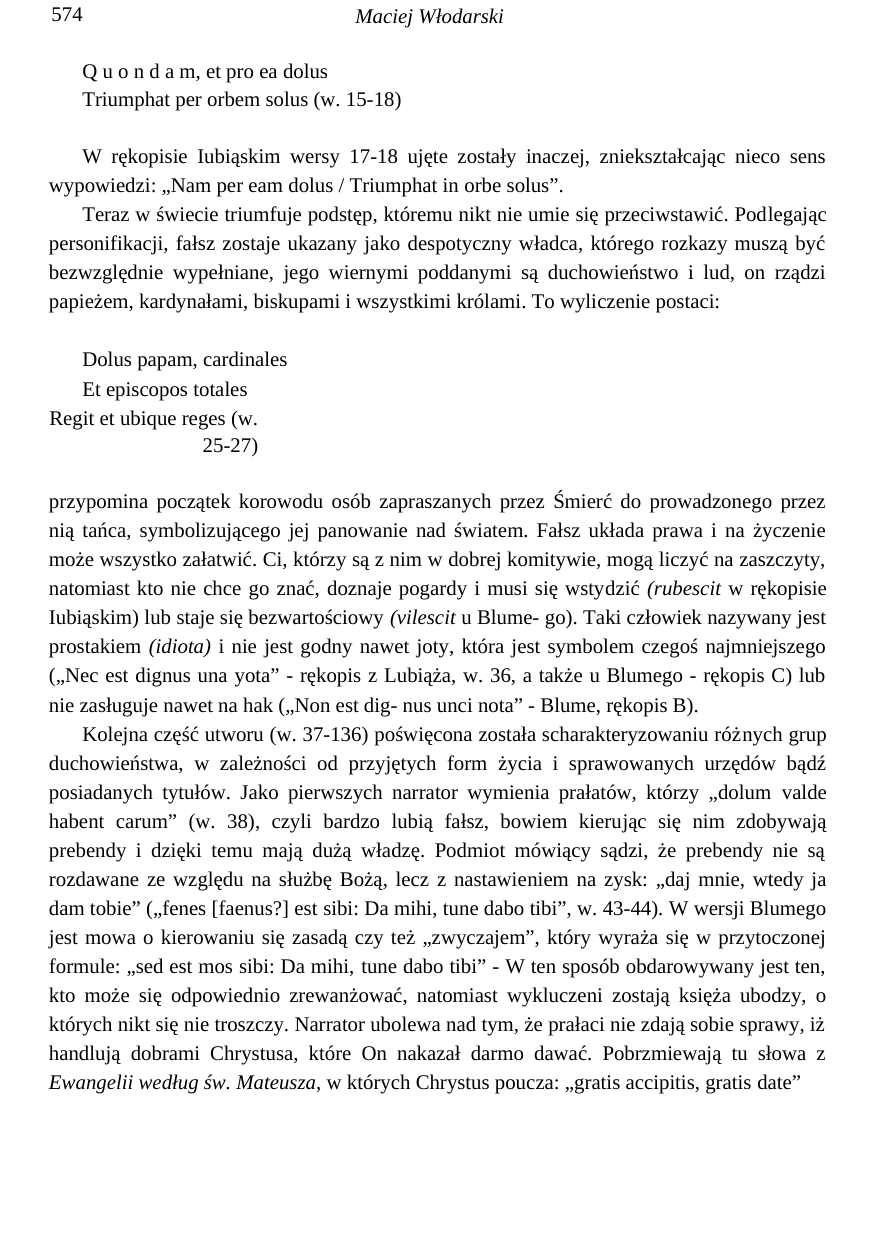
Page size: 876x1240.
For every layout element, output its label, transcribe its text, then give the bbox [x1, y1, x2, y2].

text Q u o n d a m, et pro ea dolus [49, 59, 827, 83]
text Dolus papam, cardinales [49, 347, 827, 371]
text 574 [51, 2, 87, 26]
text Regit et ubique reges (w. 25-27) [49, 406, 258, 457]
text Teraz w świecie triumfuje podstęp, któremu nikt nie umie się przeciwstawić. Pod­legając personifikacji, fałsz zostaje ukazany jako despotyczny władca, którego rozkazy muszą być bezwzględnie wypełniane, jego wiernymi poddanymi są duchowieństwo i lud, on rządzi papieżem, kardynałami, biskupami i wszystkimi królami. To wyli­czenie postaci: [49, 202, 827, 313]
text Maciej Włodarski [355, 4, 522, 28]
text Et episcopos totales [49, 376, 827, 401]
text przypomina początek korowodu osób zapraszanych przez Śmierć do prowadzonego przez nią tańca, symbolizującego jej panowanie nad światem. Fałsz układa prawa i na życzenie może wszystko załatwić. Ci, którzy są z nim w dobrej komitywie, mogą liczyć na zaszczyty, natomiast kto nie chce go znać, doznaje pogardy i musi się wsty­dzić (rubescit w rękopisie Iubiąskim) lub staje się bezwartościowy (vilescit u Blume- go). Taki człowiek nazywany jest prostakiem (idiota) i nie jest godny nawet joty, która jest symbolem czegoś najmniejszego („Nec est dignus una yota” - rękopis z Lubiąża, w. 36, a także u Blumego - rękopis C) lub nie zasługuje nawet na hak („Non est dig- nus unci nota” - Blume, rękopis B). [49, 489, 827, 717]
text W rękopisie Iubiąskim wersy 17-18 ujęte zostały inaczej, zniekształcając nieco sens wypowiedzi: „Nam per eam dolus / Triumphat in orbe solus”. [49, 144, 827, 197]
text Triumphat per orbem solus (w. 15-18) [82, 87, 827, 111]
text Kolejna część utworu (w. 37-136) poświęcona została scharakteryzowaniu róż­nych grup duchowieństwa, w zależności od przyjętych form życia i sprawowanych urzędów bądź posiadanych tytułów. Jako pierwszych narrator wymienia prałatów, którzy „dolum valde habent carum” (w. 38), czyli bardzo lubią fałsz, bowiem kieru­jąc się nim zdobywają prebendy i dzięki temu mają dużą władzę. Podmiot mówiący sądzi, że prebendy nie są rozdawane ze względu na służbę Bożą, lecz z nastawie­niem na zysk: „daj mnie, wtedy ja dam tobie” („fenes [faenus?] est sibi: Da mihi, tune dabo tibi”, w. 43-44). W wersji Blumego jest mowa o kierowaniu się zasadą czy też „zwyczajem”, który wyraża się w przytoczonej formule: „sed est mos sibi: Da mihi, tune dabo tibi” - W ten sposób obdarowywany jest ten, kto może się odpowied­nio zrewanżować, natomiast wykluczeni zostają księża ubodzy, o których nikt się nie troszczy. Narrator ubolewa nad tym, że prałaci nie zdają sobie sprawy, iż handlują dobrami Chrystusa, które On nakazał darmo dawać. Pobrzmiewają tu słowa z Ewan­gelii według św. Mateusza, w których Chrystus poucza: „gratis accipitis, gratis date” [49, 722, 827, 1094]
